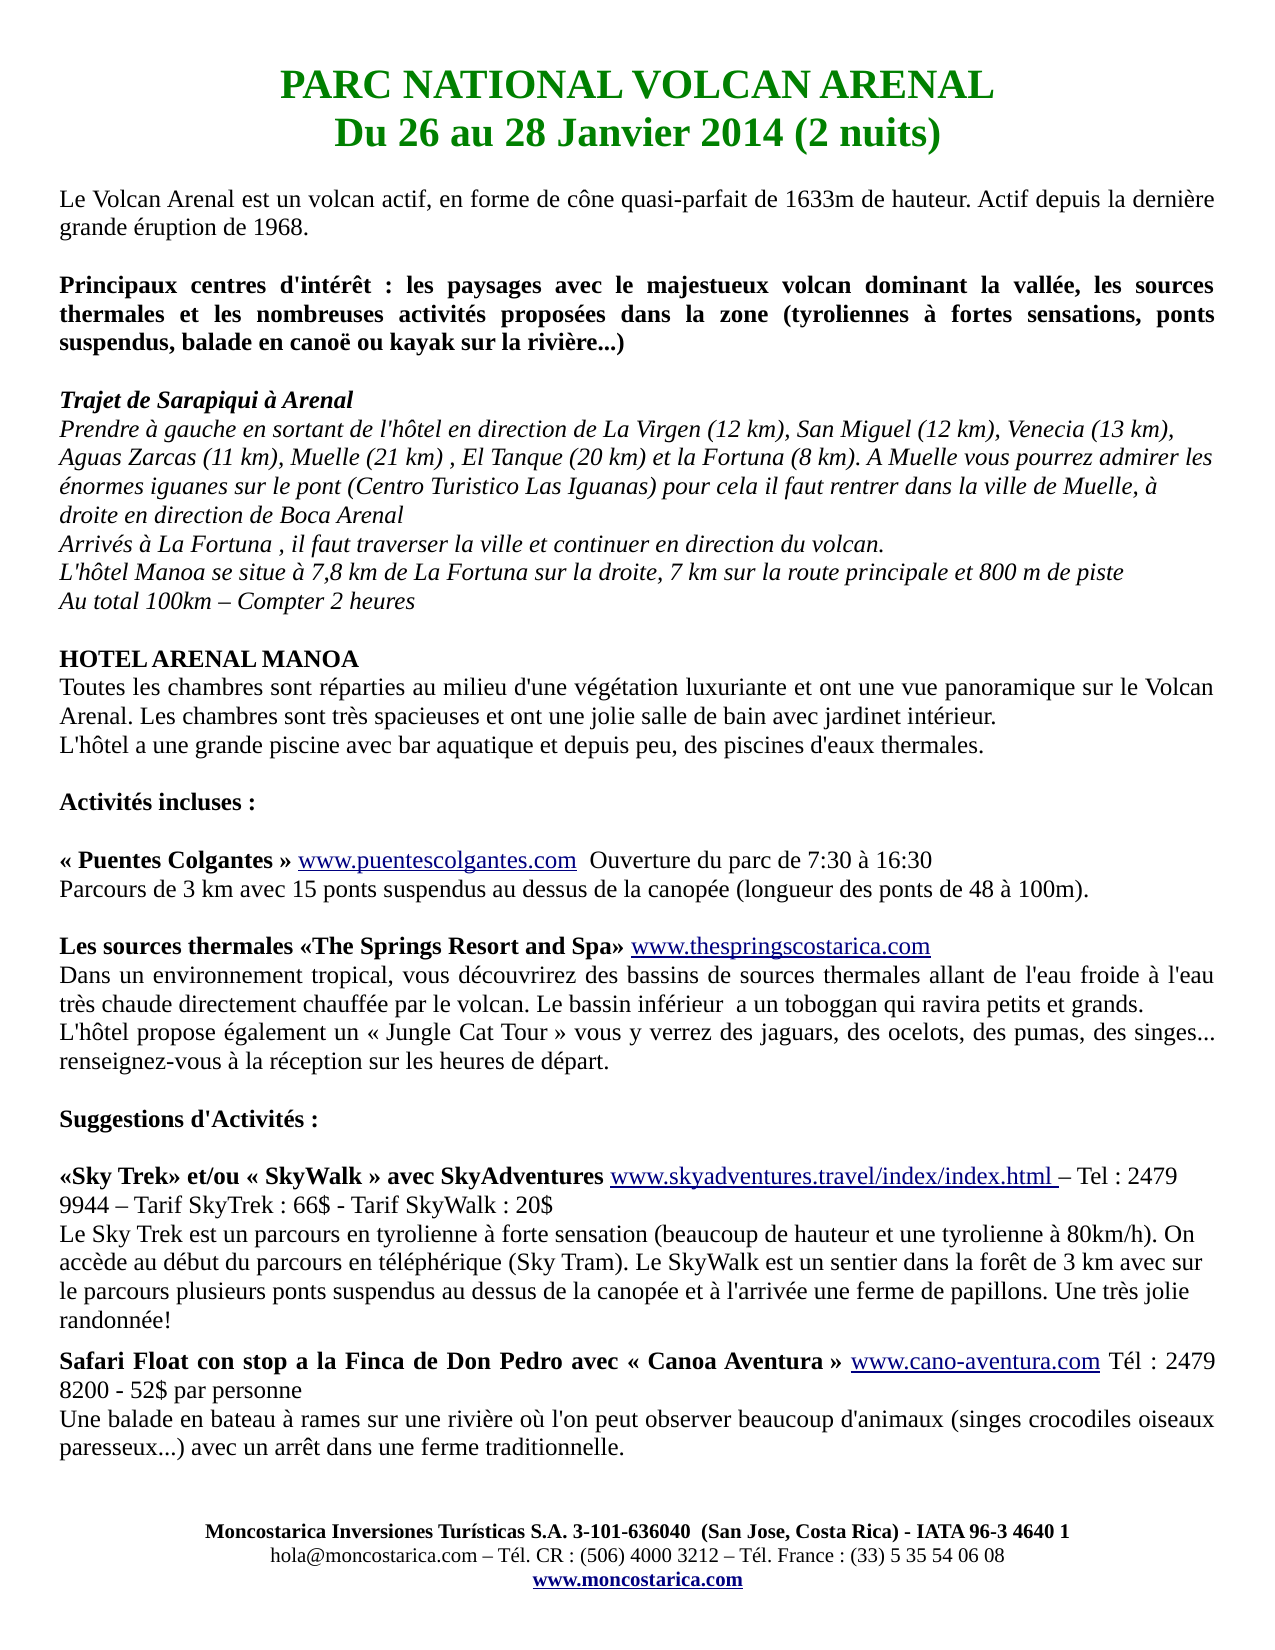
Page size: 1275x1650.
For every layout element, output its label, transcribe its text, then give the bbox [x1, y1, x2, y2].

text Les sources thermales «The Springs Resort and Spa» www.thespringscostarica.com [59, 931, 1216, 960]
text L'hôtel propose également un « Jungle Cat Tour » vous y verrez des jaguars, des ocelots, des pumas, des singes... renseignez-vous à la réception sur les heures de départ. [59, 1017, 1216, 1075]
text Arrivés à La Fortuna , il faut traverser la ville et continuer en direction du volcan. [59, 529, 1216, 557]
text PARC NATIONAL VOLCAN ARENAL [59, 59, 1216, 107]
text L'hôtel a une grande piscine avec bar aquatique et depuis peu, des piscines d'eaux thermales. [59, 730, 1216, 759]
text HOTEL ARENAL MANOA [59, 644, 1216, 672]
text Dans un environnement tropical, vous découvrirez des bassins de sources thermales allant de l'eau froide à l'eau très chaude directement chauffée par le volcan. Le bassin inférieur a un toboggan qui ravira petits et grands. [59, 960, 1216, 1017]
text Parcours de 3 km avec 15 ponts suspendus au dessus de la canopée (longueur des ponts de 48 à 100m). [59, 874, 1216, 902]
text Le Volcan Arenal est un volcan actif, en forme de cône quasi-parfait de 1633m de hauteur. Actif depuis la dernière grande éruption de 1968. [59, 184, 1216, 241]
text Le Sky Trek est un parcours en tyrolienne à forte sensation (beaucoup de hauteur et une tyrolienne à 80km/h). On accède au début du parcours en téléphérique (Sky Tram). Le SkyWalk est un sentier dans la forêt de 3 km avec sur le parcours plusieurs ponts suspendus au dessus de la canopée et à l'arrivée une ferme de papillons. Une très jolie randonnée! [59, 1219, 1216, 1334]
text Safari Float con stop a la Finca de Don Pedro avec « Canoa Aventura » www.cano-aventura.com Tél : 2479 8200 - 52$ par personne [59, 1346, 1216, 1404]
text Du 26 au 28 Janvier 2014 (2 nuits) [59, 107, 1216, 155]
text Trajet de Sarapiqui à Arenal [59, 385, 1216, 414]
text «Sky Trek» et/ou « SkyWalk » avec SkyAdventures www.skyadventures.travel/index/index.html – Tel : 2479 9944 – Tarif SkyTrek : 66$ - Tarif SkyWalk : 20$ [59, 1161, 1216, 1219]
text Principaux centres d'intérêt : les paysages avec le majestueux volcan dominant la vallée, les sources thermales et les nombreuses activités proposées dans la zone (tyroliennes à fortes sensations, ponts suspendus, balade en canoë ou kayak sur la rivière...) [59, 270, 1216, 356]
text Une balade en bateau à rames sur une rivière où l'on peut observer beaucoup d'animaux (singes crocodiles oiseaux paresseux...) avec un arrêt dans une ferme traditionnelle. [59, 1404, 1216, 1461]
text Au total 100km – Compter 2 heures [59, 586, 1216, 615]
text Suggestions d'Activités : [59, 1104, 1216, 1132]
text Prendre à gauche en sortant de l'hôtel en direction de La Virgen (12 km), San Miguel (12 km), Venecia (13 km), Aguas Zarcas (11 km), Muelle (21 km) , El Tanque (20 km) et la Fortuna (8 km). A Muelle vous pourrez admirer les énormes iguanes sur le pont (Centro Turistico Las Iguanas) pour cela il faut rentrer dans la ville de Muelle, à droite en direction de Boca Arenal [59, 414, 1216, 529]
text Activités incluses : [59, 787, 1216, 816]
text L'hôtel Manoa se situe à 7,8 km de La Fortuna sur la droite, 7 km sur la route principale et 800 m de piste [59, 557, 1216, 586]
text « Puentes Colgantes » www.puentescolgantes.com Ouverture du parc de 7:30 à 16:30 [59, 845, 1216, 874]
text Toutes les chambres sont réparties au milieu d'une végétation luxuriante et ont une vue panoramique sur le Volcan Arenal. Les chambres sont très spacieuses et ont une jolie salle de bain avec jardinet intérieur. [59, 672, 1216, 730]
